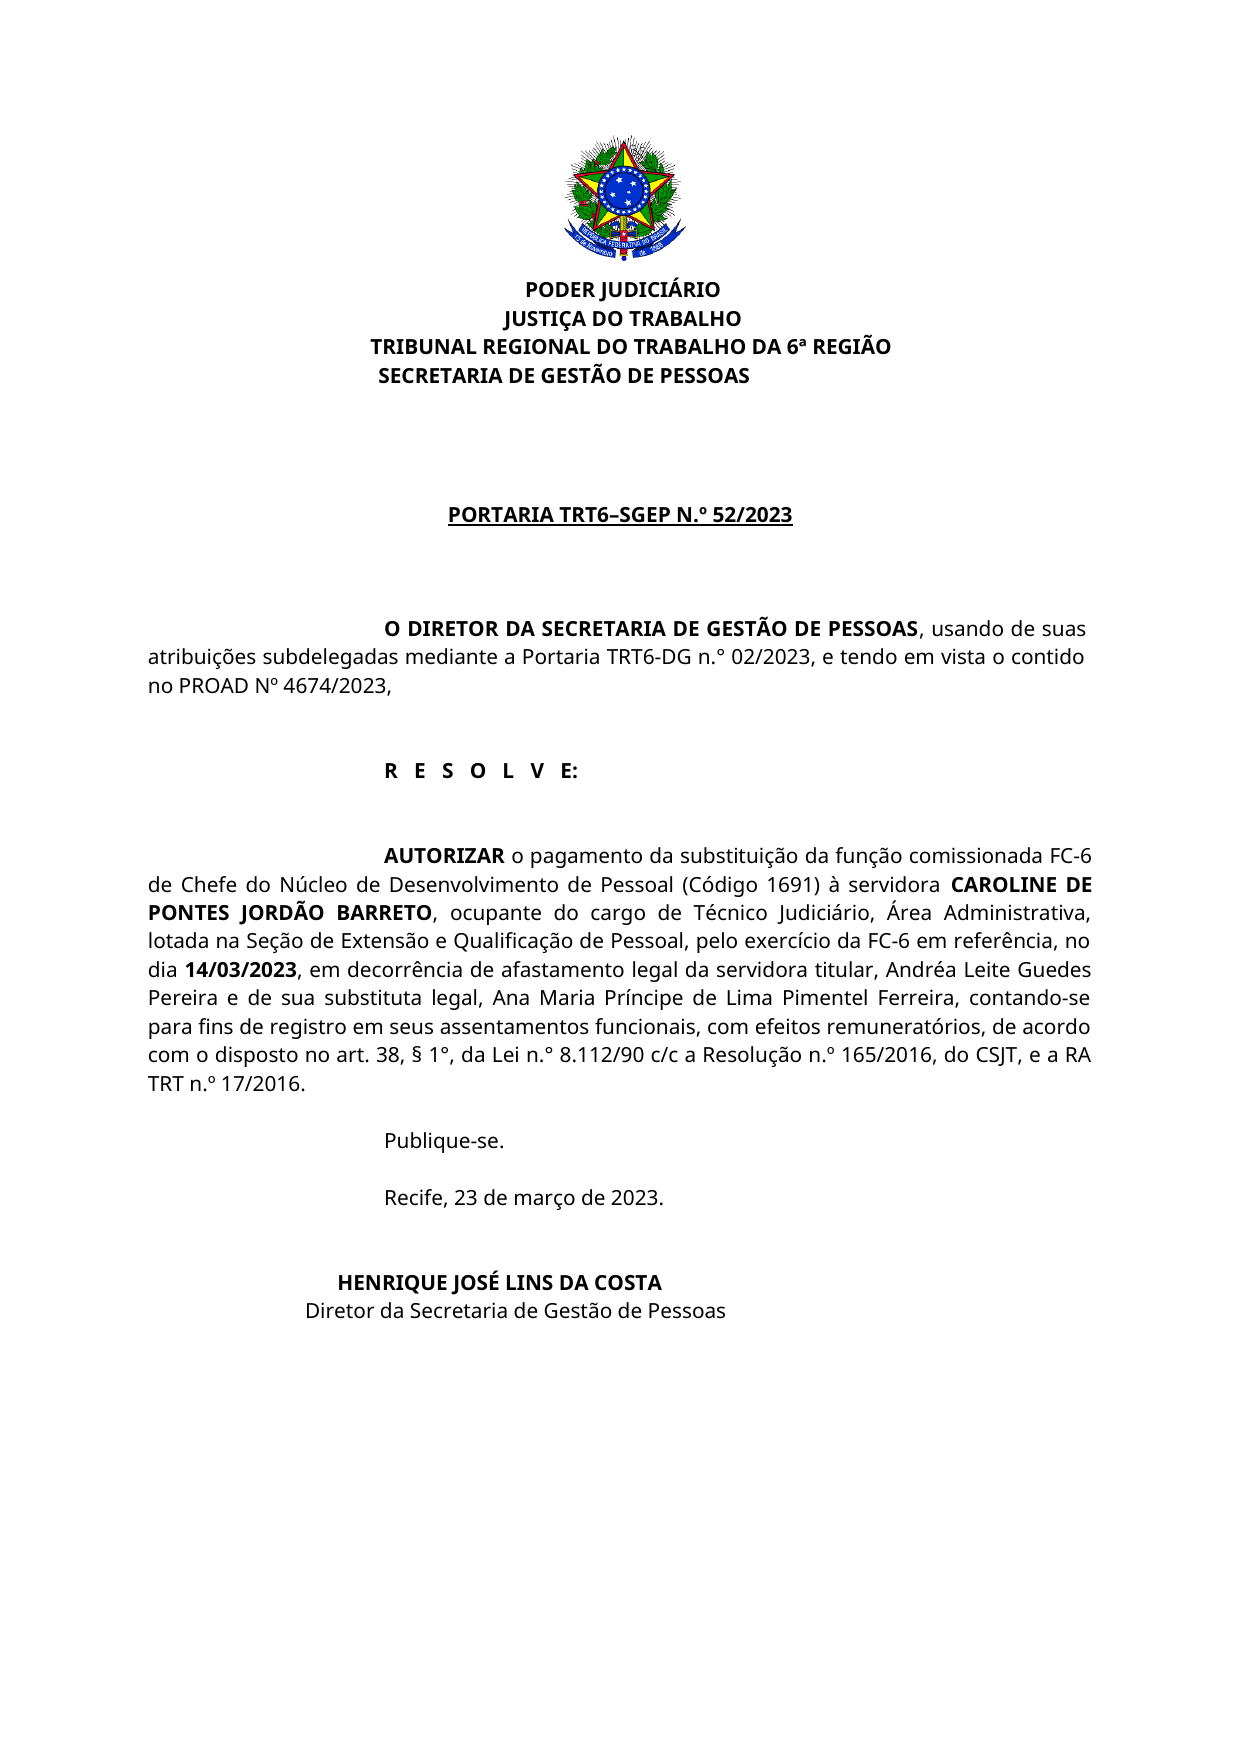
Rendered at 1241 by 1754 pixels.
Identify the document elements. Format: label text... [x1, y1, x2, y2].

text Publique-se. [148, 1126, 1092, 1154]
text Diretor da Secretaria de Gestão de Pessoas [148, 1296, 1092, 1325]
text O DIRETOR DA SECRETARIA DE GESTÃO DE PESSOAS, usando de suas atribuições subdelegadas mediante a Portaria TRT6-DG n.° 02/2023, e tendo em vista o contido no PROAD Nº 4674/2023, [148, 614, 1087, 699]
text AUTORIZAR o pagamento da substituição da função comissionada FC-6 de Chefe do Núcleo de Desenvolvimento de Pessoal (Código 1691) à servidora CAROLINE DE PONTES JORDÃO BARRETO, ocupante do cargo de Técnico Judiciário, Área Administrativa, lotada na Seção de Extensão e Qualificação de Pessoal, pelo exercício da FC-6 em referência, no dia 14/03/2023, em decorrência de afastamento legal da servidora titular, Andréa Leite Guedes Pereira e de sua substituta legal, Ana Maria Príncipe de Lima Pimentel Ferreira, contando-se para fins de registro em seus assentamentos funcionais, com efeitos remuneratórios, de acordo com o disposto no art. 38, § 1°, da Lei n.° 8.112/90 c/c a Resolução n.º 165/2016, do CSJT, e a RA TRT n.º 17/2016. [148, 841, 1092, 1097]
text SECRETARIA DE GESTÃO DE PESSOAS [148, 361, 1087, 389]
text HENRIQUE JOSÉ LINS DA COSTA [148, 1268, 1092, 1296]
text PODER JUDICIÁRIO [148, 276, 1092, 304]
text R E S O L V E: [148, 756, 1087, 784]
picture [557, 132, 689, 263]
text TRIBUNAL REGIONAL DO TRABALHO DA 6ª REGIÃO [148, 332, 1092, 361]
text JUSTIÇA DO TRABALHO [148, 304, 1092, 332]
text PORTARIA TRT6–SGEP N.º 52/2023 [148, 500, 1092, 528]
text Recife, 23 de março de 2023. [148, 1183, 1092, 1211]
